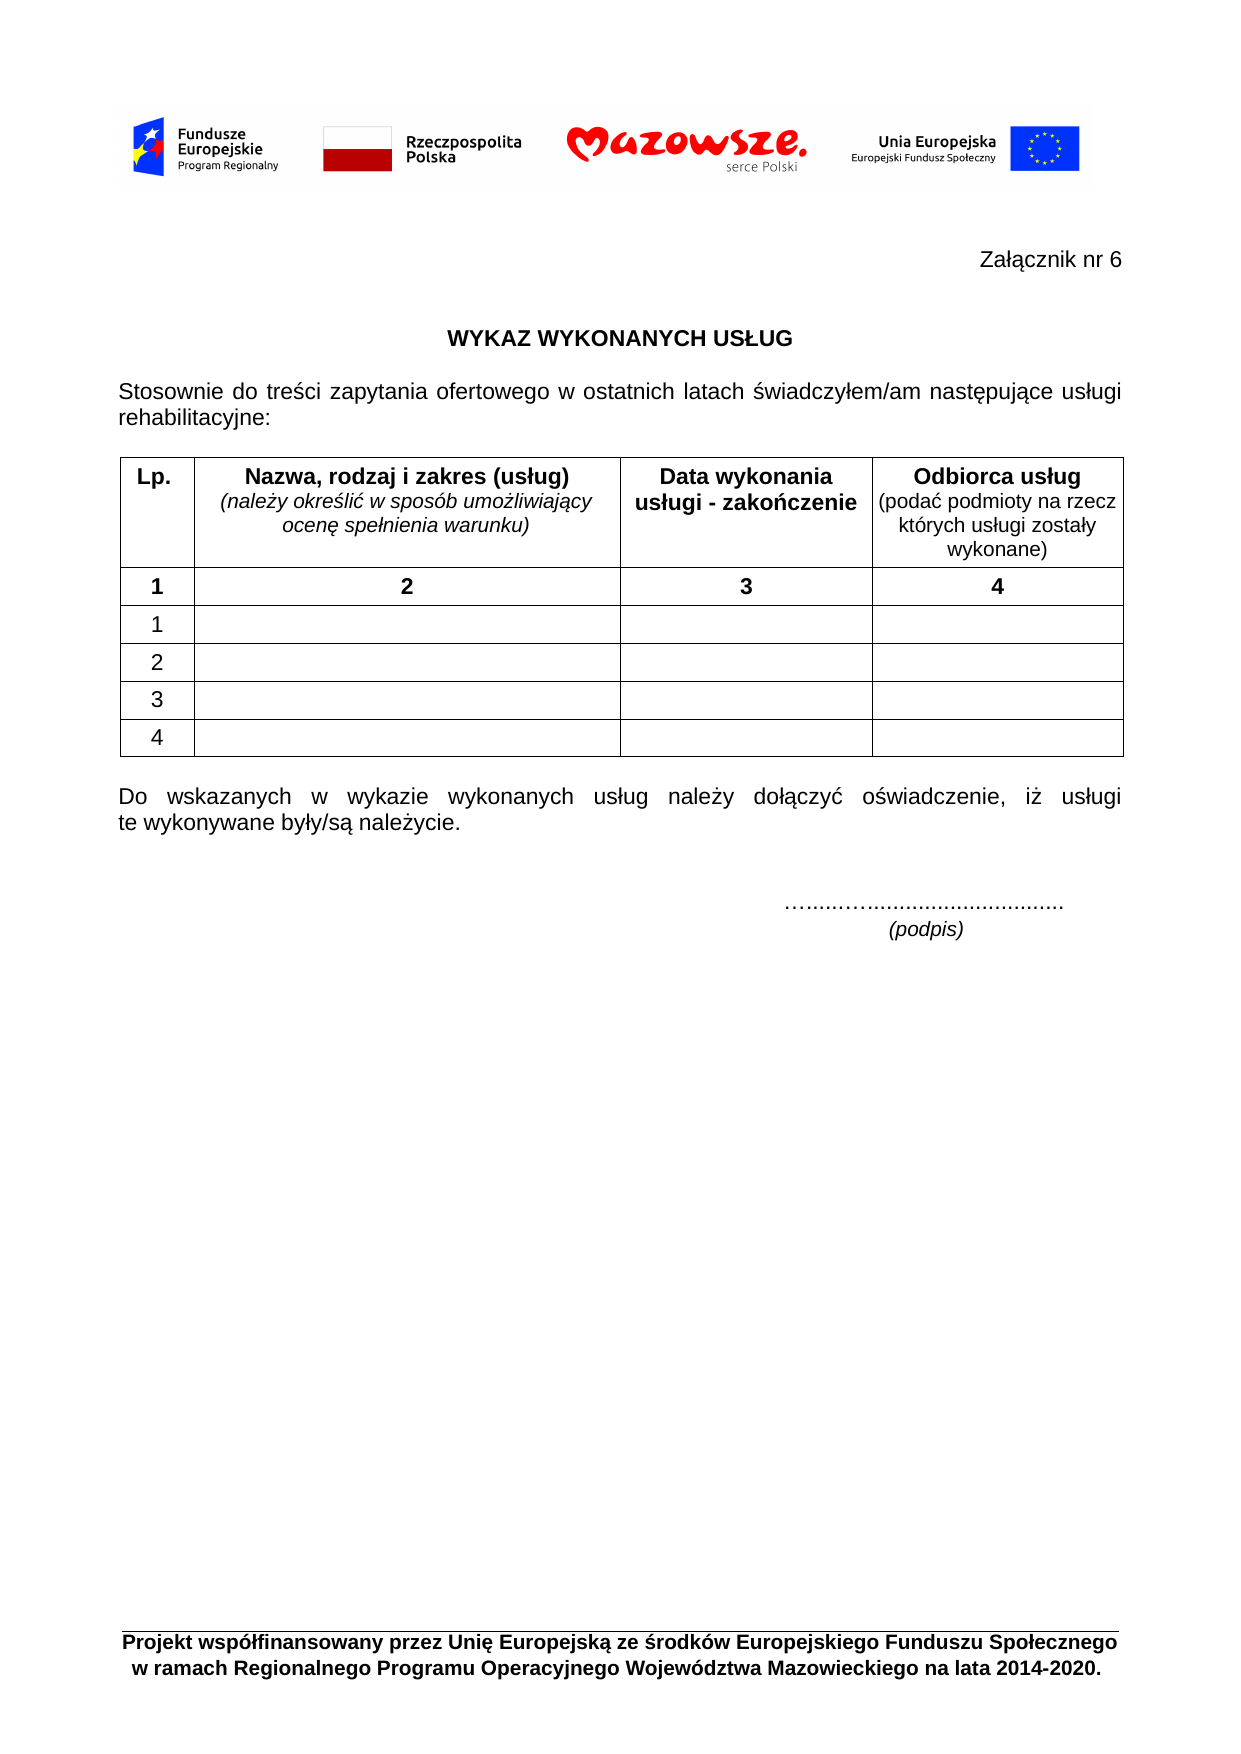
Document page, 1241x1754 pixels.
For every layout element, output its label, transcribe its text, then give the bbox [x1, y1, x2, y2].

table_cell [195, 606, 620, 643]
table_cell 1 [121, 606, 194, 643]
table_cell [621, 720, 872, 756]
text Załącznik nr 6 [118, 246, 1122, 272]
table_cell [873, 644, 1123, 681]
table_cell 2 [195, 568, 620, 605]
table_cell 2 [121, 644, 194, 681]
table_cell [621, 682, 872, 718]
table_cell [873, 682, 1123, 718]
table_cell [621, 644, 872, 681]
table_cell 4 [121, 720, 194, 756]
table_cell 1 [121, 568, 194, 605]
table_cell [621, 606, 872, 643]
table_header Lp. [121, 458, 194, 567]
table_header Odbiorca usług (podać podmioty na rzecz których usługi zostały wykonane) [873, 458, 1123, 567]
table_cell 3 [121, 682, 194, 718]
text (podpis) [118, 914, 1122, 941]
text Stosownie do treści zapytania ofertowego w ostatnich latach świadczyłem/am następujące usługi rehabilitacyjne: [118, 378, 1122, 431]
table_header Data wykonania usługi - zakończenie [621, 458, 872, 567]
table_cell [873, 606, 1123, 643]
text Do wskazanych w wykazie wykonanych usług należy dołączyć oświadczenie, iż usługi te wykonywane były/są należycie. [118, 783, 1122, 836]
table_cell [195, 682, 620, 718]
table_cell [195, 644, 620, 681]
text WYKAZ WYKONANYCH USŁUG [118, 325, 1122, 352]
table_header Nazwa, rodzaj i zakres (usług) (należy określić w sposób umożliwiający ocenę spełnienia warunku) [195, 458, 620, 567]
text …......…............................... [118, 888, 1122, 914]
picture [118, 102, 1094, 191]
table_cell 3 [621, 568, 872, 605]
table_cell [195, 720, 620, 756]
table_cell [873, 720, 1123, 756]
table_cell 4 [873, 568, 1123, 605]
